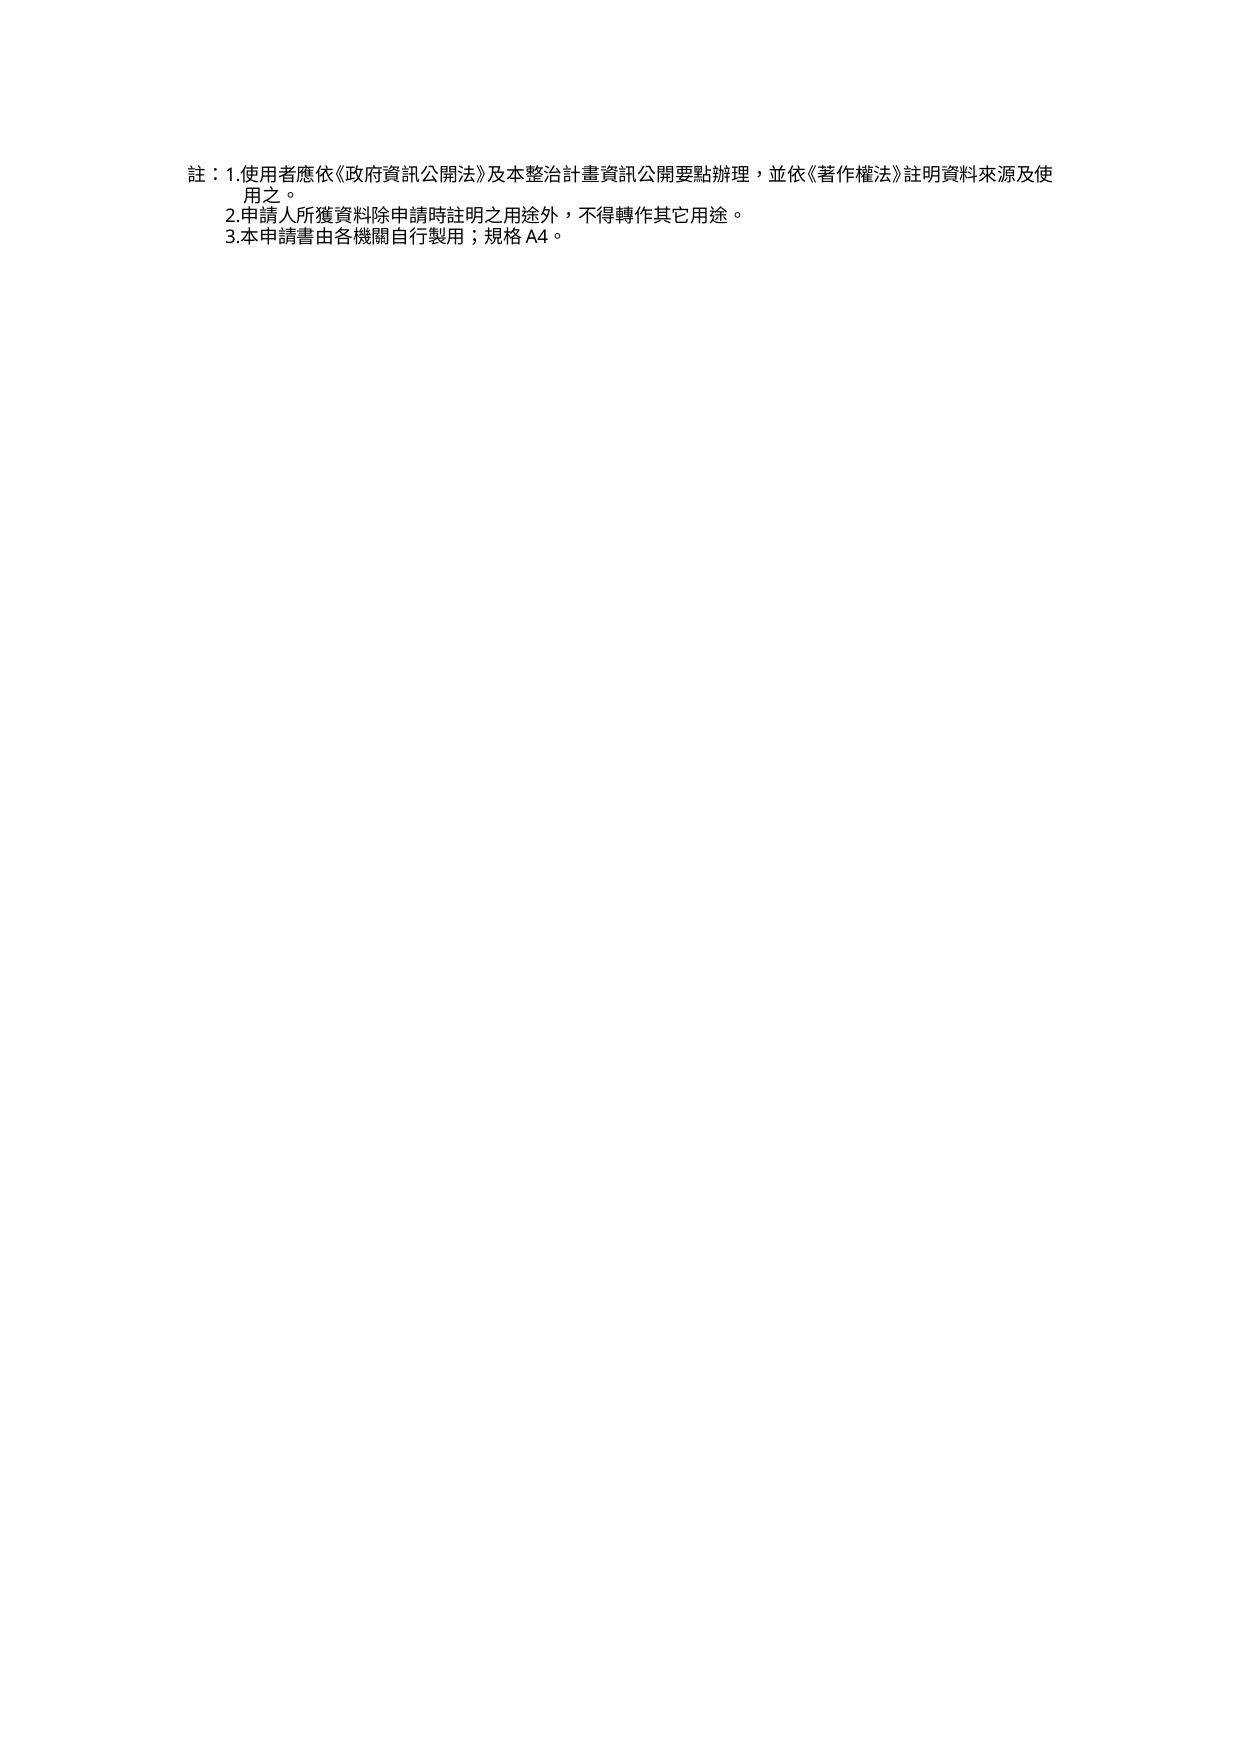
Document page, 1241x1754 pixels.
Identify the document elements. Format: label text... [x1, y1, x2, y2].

text 註：1.使用者應依《政府資訊公開法》及本整治計畫資訊公開要點辦理，並依《著作權法》註明資料來源及使用之。 [187, 164, 1053, 206]
text 2.申請人所獲資料除申請時註明之用途外，不得轉作其它用途。 [225, 206, 1053, 227]
text 3.本申請書由各機關自行製用；規格A4。 [225, 227, 1053, 248]
